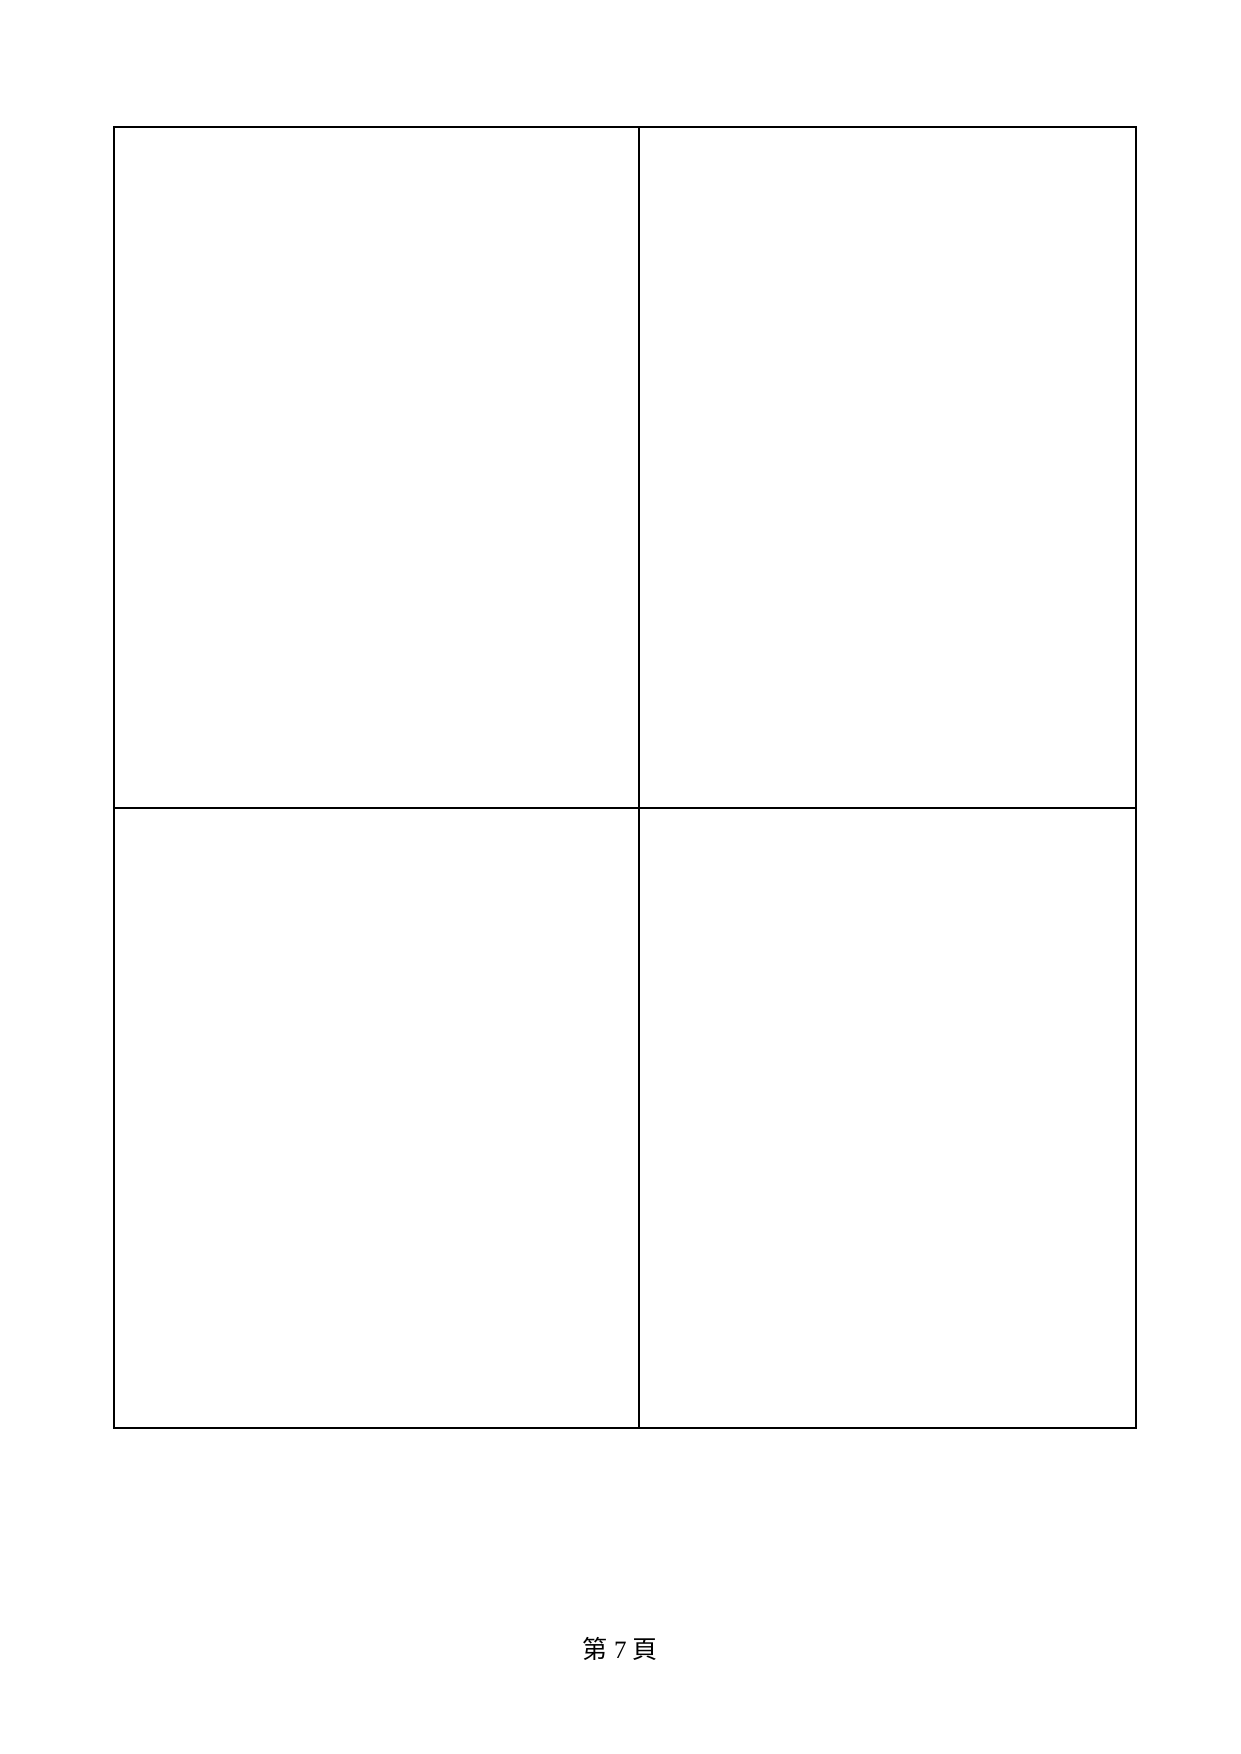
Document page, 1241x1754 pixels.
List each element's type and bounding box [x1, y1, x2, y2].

table_cell [640, 809, 1135, 1427]
table_cell [115, 128, 638, 807]
table_cell [640, 128, 1135, 807]
table_cell [115, 809, 638, 1427]
